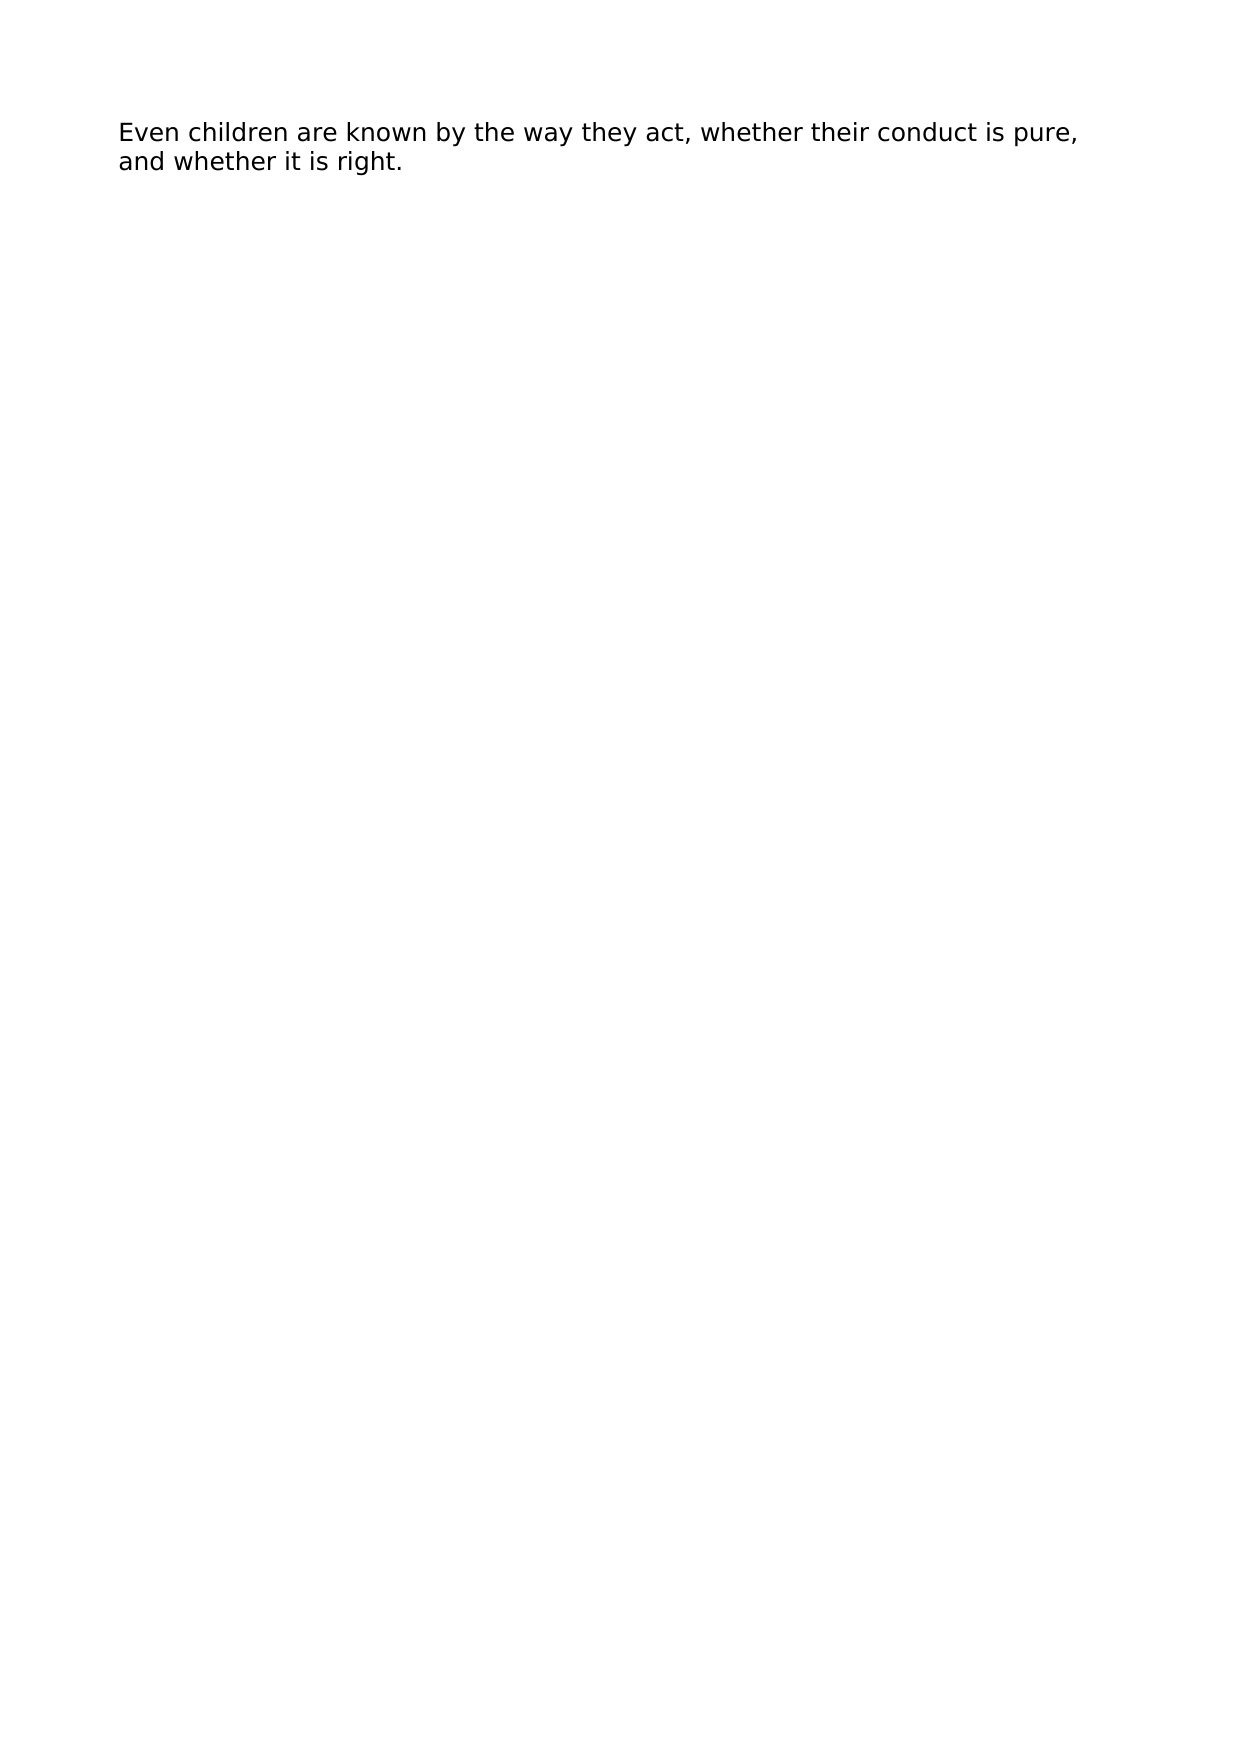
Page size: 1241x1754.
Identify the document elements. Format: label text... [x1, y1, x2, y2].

text Even children are known by the way they act, whether their conduct is pure, and whether it is right. [118, 118, 1122, 176]
